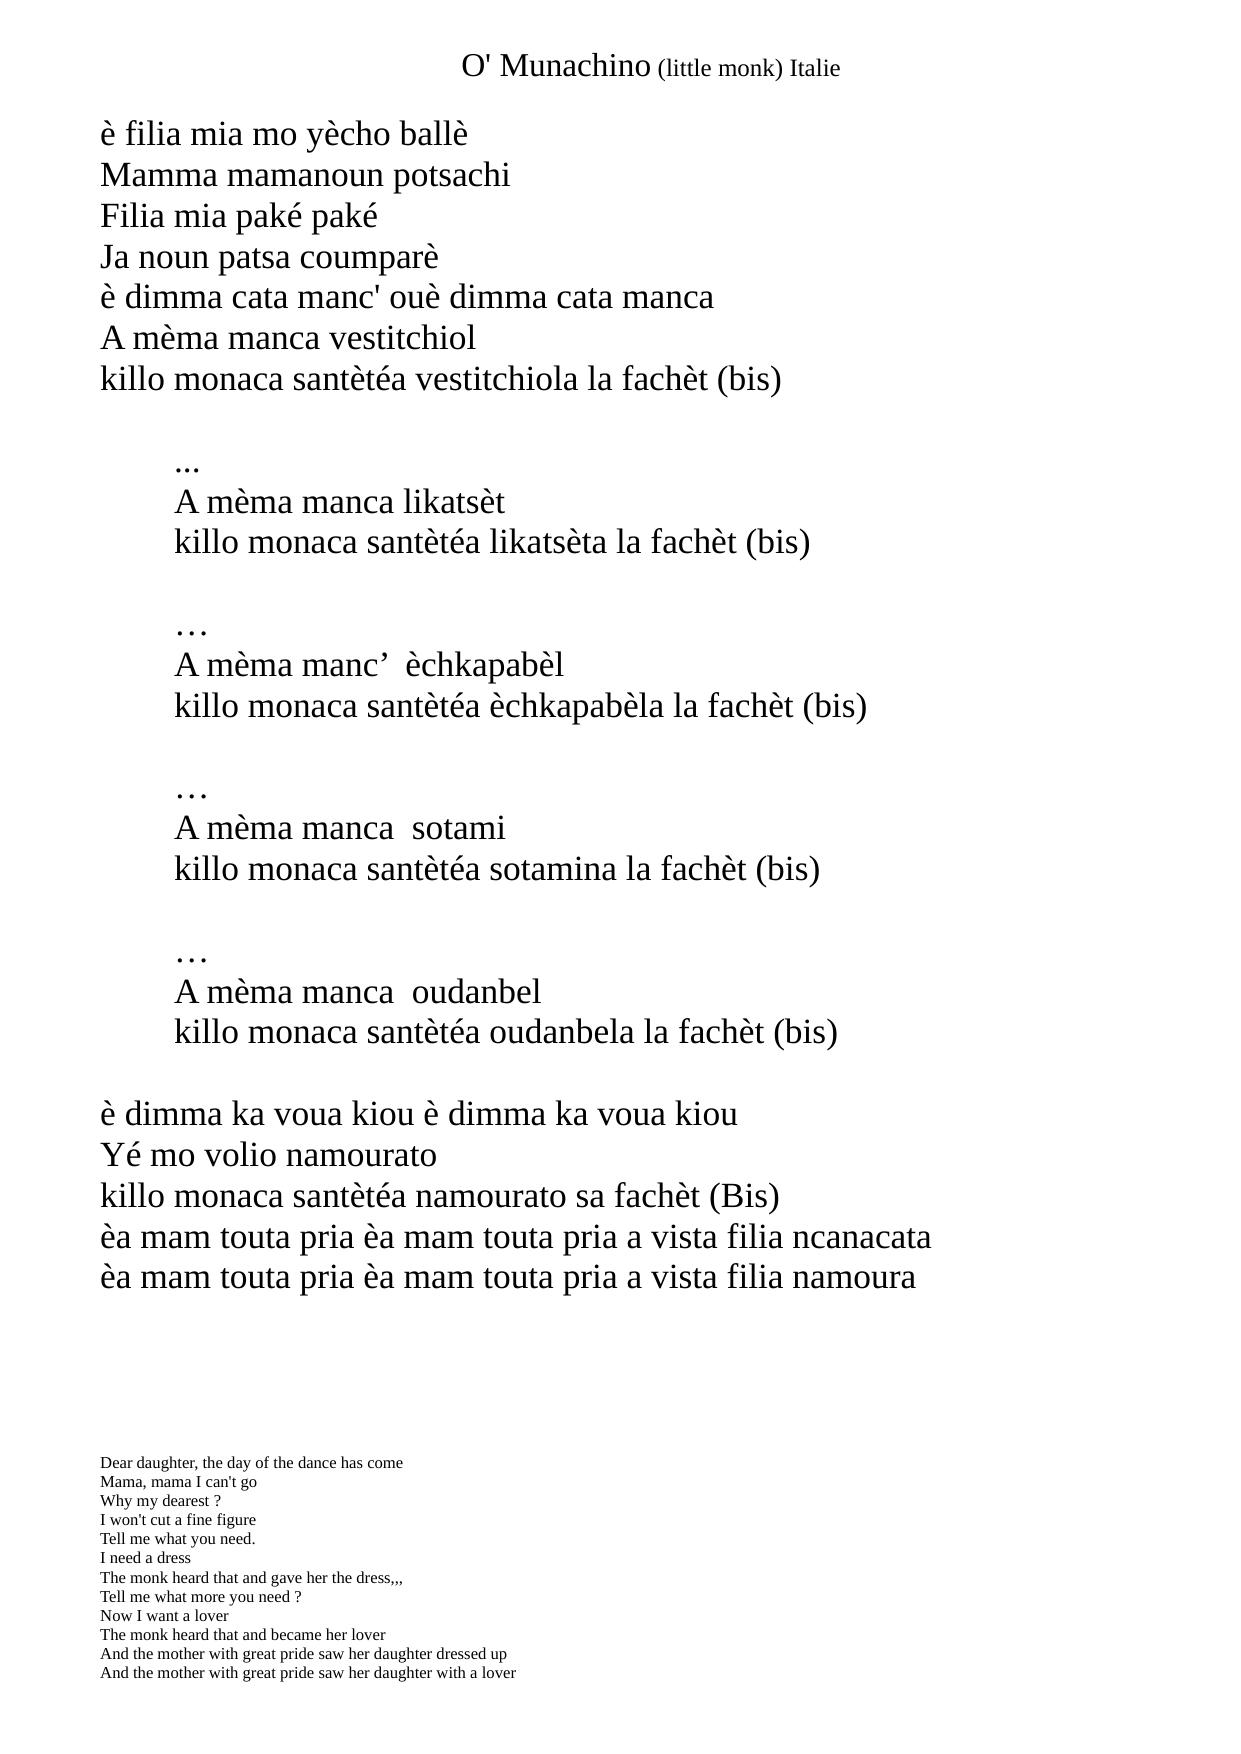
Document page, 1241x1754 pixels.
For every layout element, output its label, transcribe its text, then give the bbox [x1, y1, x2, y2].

text Filia mia paké paké [100, 194, 1202, 235]
text And the mother with great pride saw her daughter dressed up [100, 1644, 1202, 1663]
text killo monaca santètéa èchkapabèla la fachèt (bis) [100, 684, 1202, 725]
text Why my dearest ? [100, 1491, 1202, 1510]
text Mamma mamanoun potsachi [100, 153, 1202, 194]
text Tell me what you need. [100, 1529, 1202, 1548]
text è dimma ka voua kiou è dimma ka voua kiou [100, 1092, 1202, 1133]
text Tell me what more you need ? [100, 1587, 1202, 1606]
text A mèma manca vestitchiol [100, 317, 1202, 357]
text And the mother with great pride saw her daughter with a lover [100, 1663, 1202, 1682]
text … [100, 766, 1202, 807]
text Dear daughter, the day of the dance has come [100, 1452, 1202, 1472]
text Ja noun patsa coumparè [100, 235, 1202, 276]
text èa mam touta pria èa mam touta pria a vista filia ncanacata [100, 1215, 1202, 1256]
text Yé mo volio namourato [100, 1133, 1202, 1174]
text … [100, 929, 1202, 970]
text A mèma manc’ èchkapabèl [100, 643, 1202, 684]
text A mèma manca oudanbel [100, 970, 1202, 1011]
text è filia mia mo yècho ballè [100, 112, 1202, 153]
text killo monaca santètéa sotamina la fachèt (bis) [100, 847, 1202, 888]
text I won't cut a fine figure [100, 1510, 1202, 1529]
text killo monaca santètéa oudanbela la fachèt (bis) [100, 1011, 1202, 1052]
text è dimma cata manc' ouè dimma cata manca [100, 276, 1202, 317]
text Now I want a lover [100, 1606, 1202, 1625]
text killo monaca santètéa vestitchiola la fachèt (bis) [100, 357, 1202, 398]
text … [100, 602, 1202, 643]
text ... [100, 439, 1202, 480]
text killo monaca santètéa namourato sa fachèt (Bis) [100, 1174, 1202, 1215]
text A mèma manca sotami [100, 807, 1202, 847]
text I need a dress [100, 1548, 1202, 1567]
text The monk heard that and gave her the dress,,, [100, 1567, 1202, 1587]
text O' Munachino (little monk) Italie [100, 45, 1202, 84]
text èa mam touta pria èa mam touta pria a vista filia namoura [100, 1256, 1202, 1297]
text Mama, mama I can't go [100, 1472, 1202, 1491]
text A mèma manca likatsèt [100, 480, 1202, 521]
text killo monaca santètéa likatsèta la fachèt (bis) [100, 521, 1202, 562]
text The monk heard that and became her lover [100, 1625, 1202, 1644]
